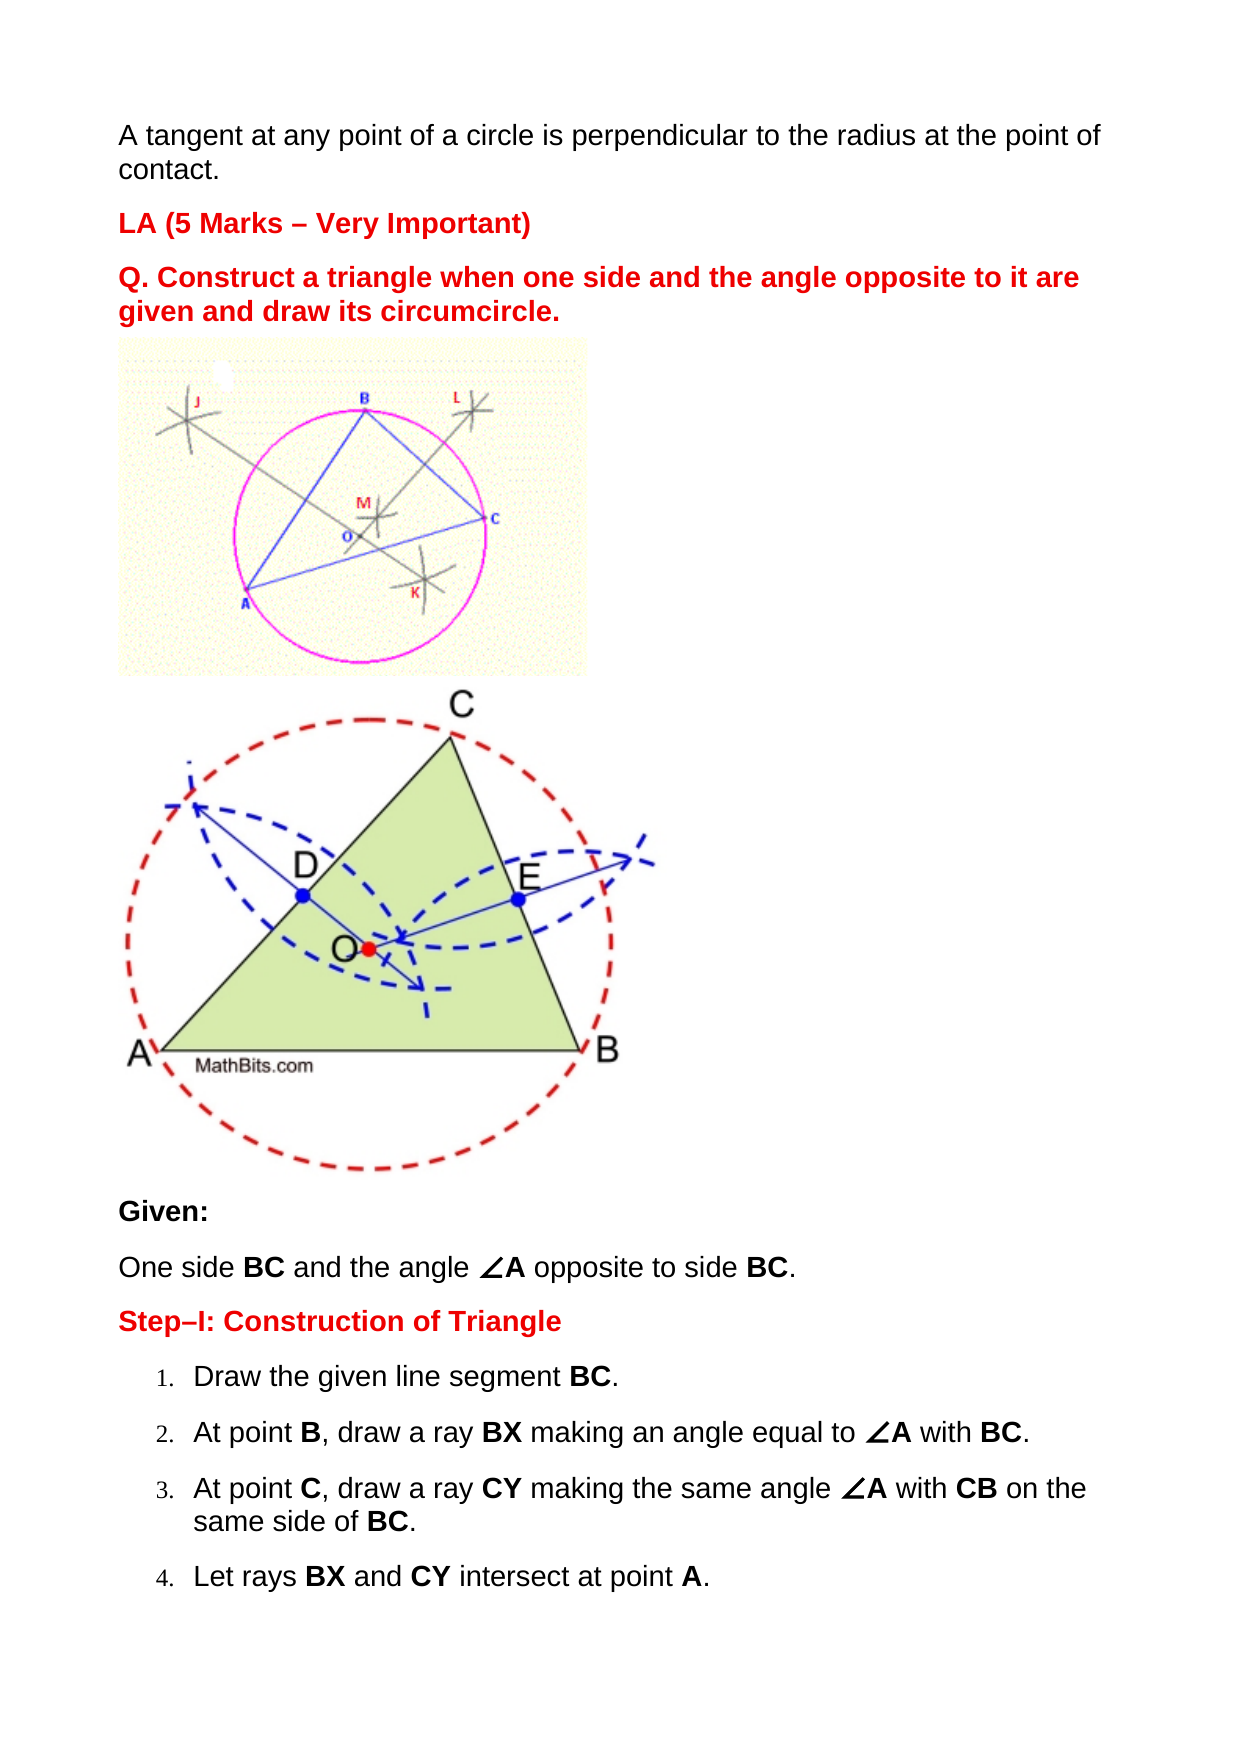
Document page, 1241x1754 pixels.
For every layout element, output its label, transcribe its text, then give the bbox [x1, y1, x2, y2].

subtitle Given: [118, 1194, 1122, 1228]
subtitle LA (5 Marks – Very Important) [118, 206, 1122, 239]
text A tangent at any point of a circle is perpendicular to the radius at the point of contact. [118, 118, 1122, 185]
subtitle Step–I: Construction of Triangle [118, 1304, 1122, 1338]
list Let rays BX and CY intersect at point A. [156, 1558, 1122, 1592]
list At point B, draw a ray BX making an angle equal to ∠A with BC. [156, 1413, 1122, 1448]
subtitle Q. Construct a triangle when one side and the angle opposite to it are given and draw its circumcircle. [118, 260, 1122, 327]
text One side BC and the angle ∠A opposite to side BC. [118, 1248, 1122, 1283]
list Draw the given line segment BC. [156, 1359, 1122, 1392]
list At point C, draw a ray CY making the same angle ∠A with CB on the same side of BC. [156, 1469, 1122, 1538]
